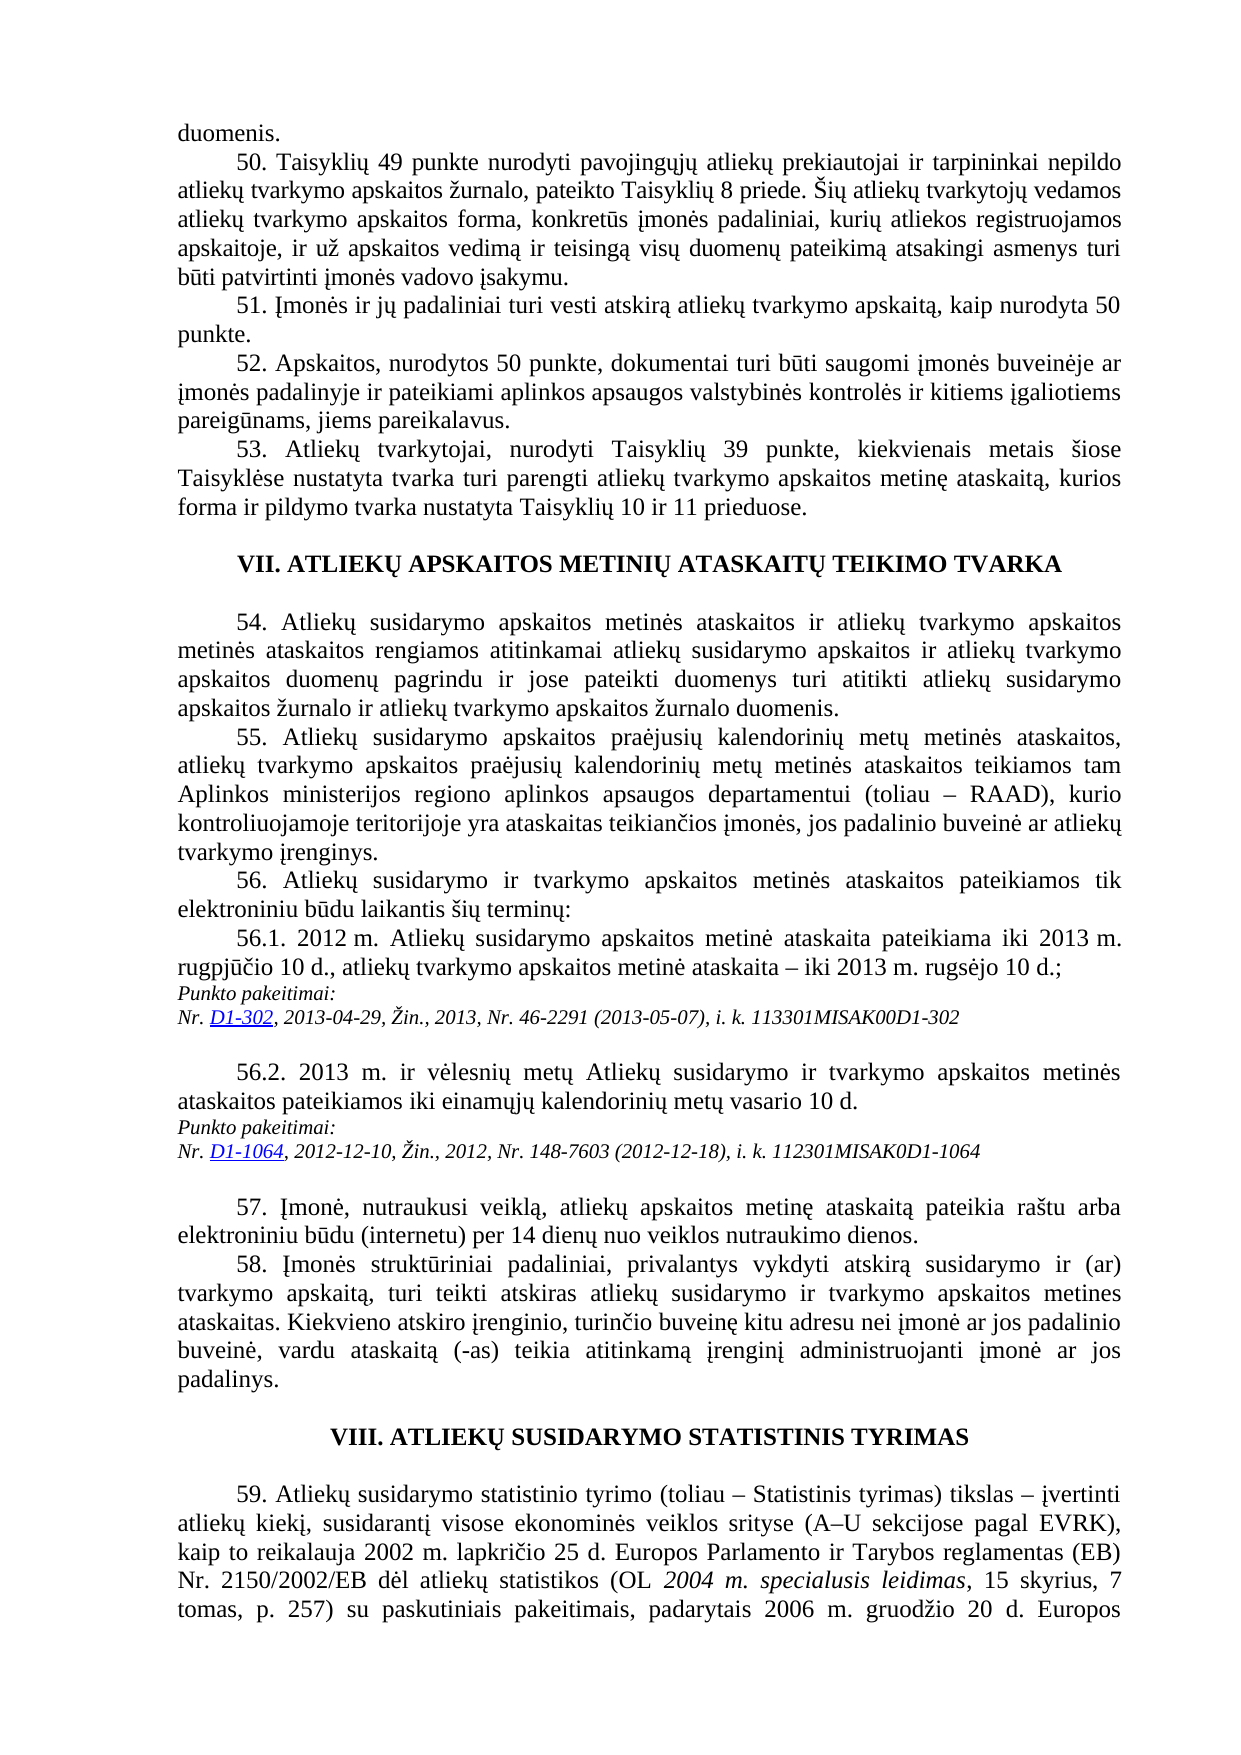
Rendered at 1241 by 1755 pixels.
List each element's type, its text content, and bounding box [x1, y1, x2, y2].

text Punkto pakeitimai: [177, 1115, 1122, 1139]
text 53. Atliekų tvarkytojai, nurodyti Taisyklių 39 punkte, kiekvienais metais šiose Taisyklėse nustatyta tvarka turi parengti atliekų tvarkymo apskaitos metinę ataskaitą, kurios forma ir pildymo tvarka nustatyta Taisyklių 10 ir 11 prieduose. [177, 434, 1122, 521]
text Nr. D1-1064, 2012-12-10, Žin., 2012, Nr. 148-7603 (2012-12-18), i. k. 112301MISAK0D1-1064 [177, 1139, 1122, 1163]
text Punkto pakeitimai: [177, 981, 1122, 1005]
text 54. Atliekų susidarymo apskaitos metinės ataskaitos ir atliekų tvarkymo apskaitos metinės ataskaitos rengiamos atitinkamai atliekų susidarymo apskaitos ir atliekų tvarkymo apskaitos duomenų pagrindu ir jose pateikti duomenys turi atitikti atliekų susidarymo apskaitos žurnalo ir atliekų tvarkymo apskaitos žurnalo duomenis. [177, 607, 1122, 722]
text 56. Atliekų susidarymo ir tvarkymo apskaitos metinės ataskaitos pateikiamos tik elektroniniu būdu laikantis šių terminų: [177, 866, 1122, 923]
text duomenis. [177, 118, 1122, 147]
text 51. Įmonės ir jų padaliniai turi vesti atskirą atliekų tvarkymo apskaitą, kaip nurodyta 50 punkte. [177, 291, 1122, 348]
text VIII. ATLIEKŲ SUSIDARYMO STATISTINIS TYRIMAS [177, 1422, 1122, 1451]
text 58. Įmonės struktūriniai padaliniai, privalantys vykdyti atskirą susidarymo ir (ar) tvarkymo apskaitą, turi teikti atskiras atliekų susidarymo ir tvarkymo apskaitos metines ataskaitas. Kiekvieno atskiro įrenginio, turinčio buveinę kitu adresu nei įmonė ar jos padalinio buveinė, vardu ataskaitą (-as) teikia atitinkamą įrenginį administruojanti įmonė ar jos padalinys. [177, 1249, 1122, 1393]
text 52. Apskaitos, nurodytos 50 punkte, dokumentai turi būti saugomi įmonės buveinėje ar įmonės padalinyje ir pateikiami aplinkos apsaugos valstybinės kontrolės ir kitiems įgaliotiems pareigūnams, jiems pareikalavus. [177, 348, 1122, 434]
text 56.2. 2013 m. ir vėlesnių metų Atliekų susidarymo ir tvarkymo apskaitos metinės ataskaitos pateikiamos iki einamųjų kalendorinių metų vasario 10 d. [177, 1057, 1122, 1115]
text 50. Taisyklių 49 punkte nurodyti pavojingųjų atliekų prekiautojai ir tarpininkai nepildo atliekų tvarkymo apskaitos žurnalo, pateikto Taisyklių 8 priede. Šių atliekų tvarkytojų vedamos atliekų tvarkymo apskaitos forma, konkretūs įmonės padaliniai, kurių atliekos registruojamos apskaitoje, ir už apskaitos vedimą ir teisingą visų duomenų pateikimą atsakingi asmenys turi būti patvirtinti įmonės vadovo įsakymu. [177, 147, 1122, 291]
text 56.1. 2012 m. Atliekų susidarymo apskaitos metinė ataskaita pateikiama iki 2013 m. rugpjūčio 10 d., atliekų tvarkymo apskaitos metinė ataskaita – iki 2013 m. rugsėjo 10 d.; [177, 923, 1122, 981]
text 59. Atliekų susidarymo statistinio tyrimo (toliau – Statistinis tyrimas) tikslas – įvertinti atliekų kiekį, susidarantį visose ekonominės veiklos srityse (A–U sekcijose pagal EVRK), kaip to reikalauja 2002 m. lapkričio 25 d. Europos Parlamento ir Tarybos reglamentas (EB) Nr. 2150/2002/EB dėl atliekų statistikos (OL 2004 m. specialusis leidimas, 15 skyrius, 7 tomas, p. 257) su paskutiniais pakeitimais, padarytais 2006 m. gruodžio 20 d. Europos [177, 1479, 1122, 1623]
text Nr. D1-302, 2013-04-29, Žin., 2013, Nr. 46-2291 (2013-05-07), i. k. 113301MISAK00D1-302 [177, 1005, 1122, 1029]
text 55. Atliekų susidarymo apskaitos praėjusių kalendorinių metų metinės ataskaitos, atliekų tvarkymo apskaitos praėjusių kalendorinių metų metinės ataskaitos teikiamos tam Aplinkos ministerijos regiono aplinkos apsaugos departamentui (toliau – RAAD), kurio kontroliuojamoje teritorijoje yra ataskaitas teikiančios įmonės, jos padalinio buveinė ar atliekų tvarkymo įrenginys. [177, 722, 1122, 866]
text VII. ATLIEKŲ APSKAITOS METINIŲ ATASKAITŲ TEIKIMO TVARKA [177, 549, 1122, 578]
text 57. Įmonė, nutraukusi veiklą, atliekų apskaitos metinę ataskaitą pateikia raštu arba elektroniniu būdu (internetu) per 14 dienų nuo veiklos nutraukimo dienos. [177, 1192, 1122, 1249]
